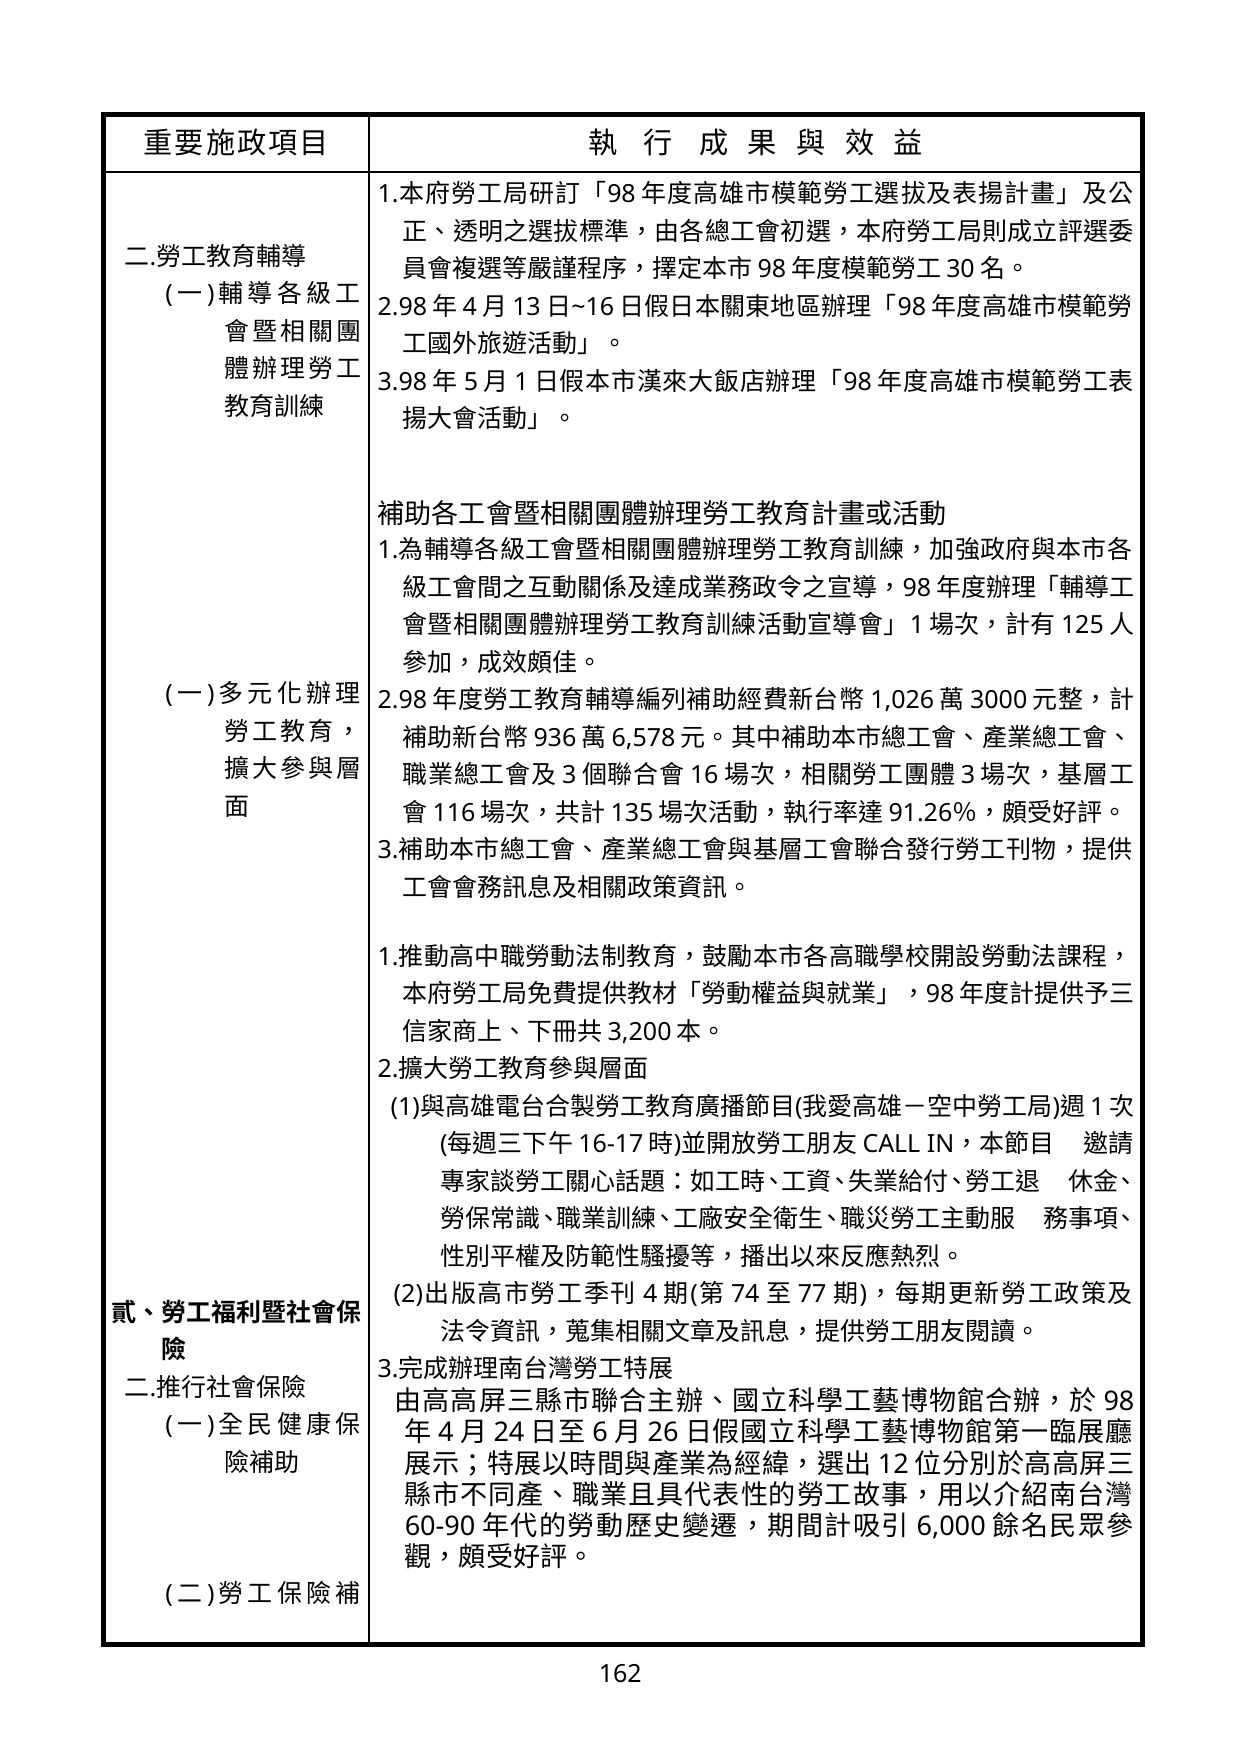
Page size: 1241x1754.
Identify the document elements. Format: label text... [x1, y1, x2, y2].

table_cell 1.本府勞工局研訂「98年度高雄市模範勞工選拔及表揚計畫」及公 正、透明之選拔標準，由各總工會初選，本府勞工局則成立評選委員會複選等嚴謹程序，擇定本市98年度模範勞工30名。 2.98年4月13日~16日假日本關東地區辦理「98年度高雄市模範勞 工國外旅遊活動」。 3.98年5月1日假本市漢來大飯店辦理「98年度高雄市模範勞工表 揚大會活動」。 補助各工會暨相關團體辦理勞工教育計畫或活動 1.為輔導各級工會暨相關團體辦理勞工教育訓練，加強政府與本市各 級工會間之互動關係及達成業務政令之宣導，98年度辦理「輔導工會暨相關團體辦理勞工教育訓練活動宣導會」1場次，計有125人參加，成效頗佳。 2.98年度勞工教育輔導編列補助經費新台幣1,026萬3000元整，計 補助新台幣936萬6,578元。其中補助本市總工會、產業總工會、 職業總工會及3個聯合會16場次，相關勞工團體3場次，基層工會116場次，共計135場次活動，執行率達91.26％，頗受好評。 3.補助本市總工會、產業總工會與基層工會聯合發行勞工刊物，提供 工會會務訊息及相關政策資訊。 1.推動高中職勞動法制教育，鼓勵本市各高職學校開設勞動法課程， 本府勞工局免費提供教材「勞動權益與就業」，98年度計提供予三信家商上、下冊共3,200本。 2.擴大勞工教育參與層面 (1)與高雄電台合製勞工教育廣播節目(我愛高雄－空中勞工局)週1次(每週三下午16-17時)並開放勞工朋友CALL IN，本節目 邀請專家談勞工關心話題：如工時、工資、失業給付、勞工退 休金、勞保常識、職業訓練、工廠安全衛生、職災勞工主動服 務事項、性別平權及防範性騷擾等，播出以來反應熱烈。 (2)出版高市勞工季刊4期(第74至77期)，每期更新勞工政策及 法令資訊，蒐集相關文章及訊息，提供勞工朋友閱讀。 3.完成辦理南台灣勞工特展 由高高屏三縣市聯合主辦、國立科學工藝博物館合辦，於98 年4月24日至6月26日假國立科學工藝博物館第一臨展廳展示；特展以時間與產業為經緯，選出12位分別於高高屏三縣市不同產、職業且具代表性的勞工故事，用以介紹南台灣60-90年代的勞動歷史變遷，期間計吸引6,000餘名民眾參觀，頗受好評。 [370, 173, 1140, 1642]
table_cell 二.勞工教育輔導 (一)輔導各級工 會暨相關團 體辦理勞工 教育訓練 (一)多元化辦理 勞工教育，擴大參與層面 貳、勞工福利暨社會保 險 二.推行社會保險 (一)全民健康保 險補助 (二)勞工保險補 [106, 173, 368, 1642]
table_header 執 行 成 果 與 效 益 [370, 117, 1140, 171]
table_header 重要施政項目 [106, 117, 368, 171]
